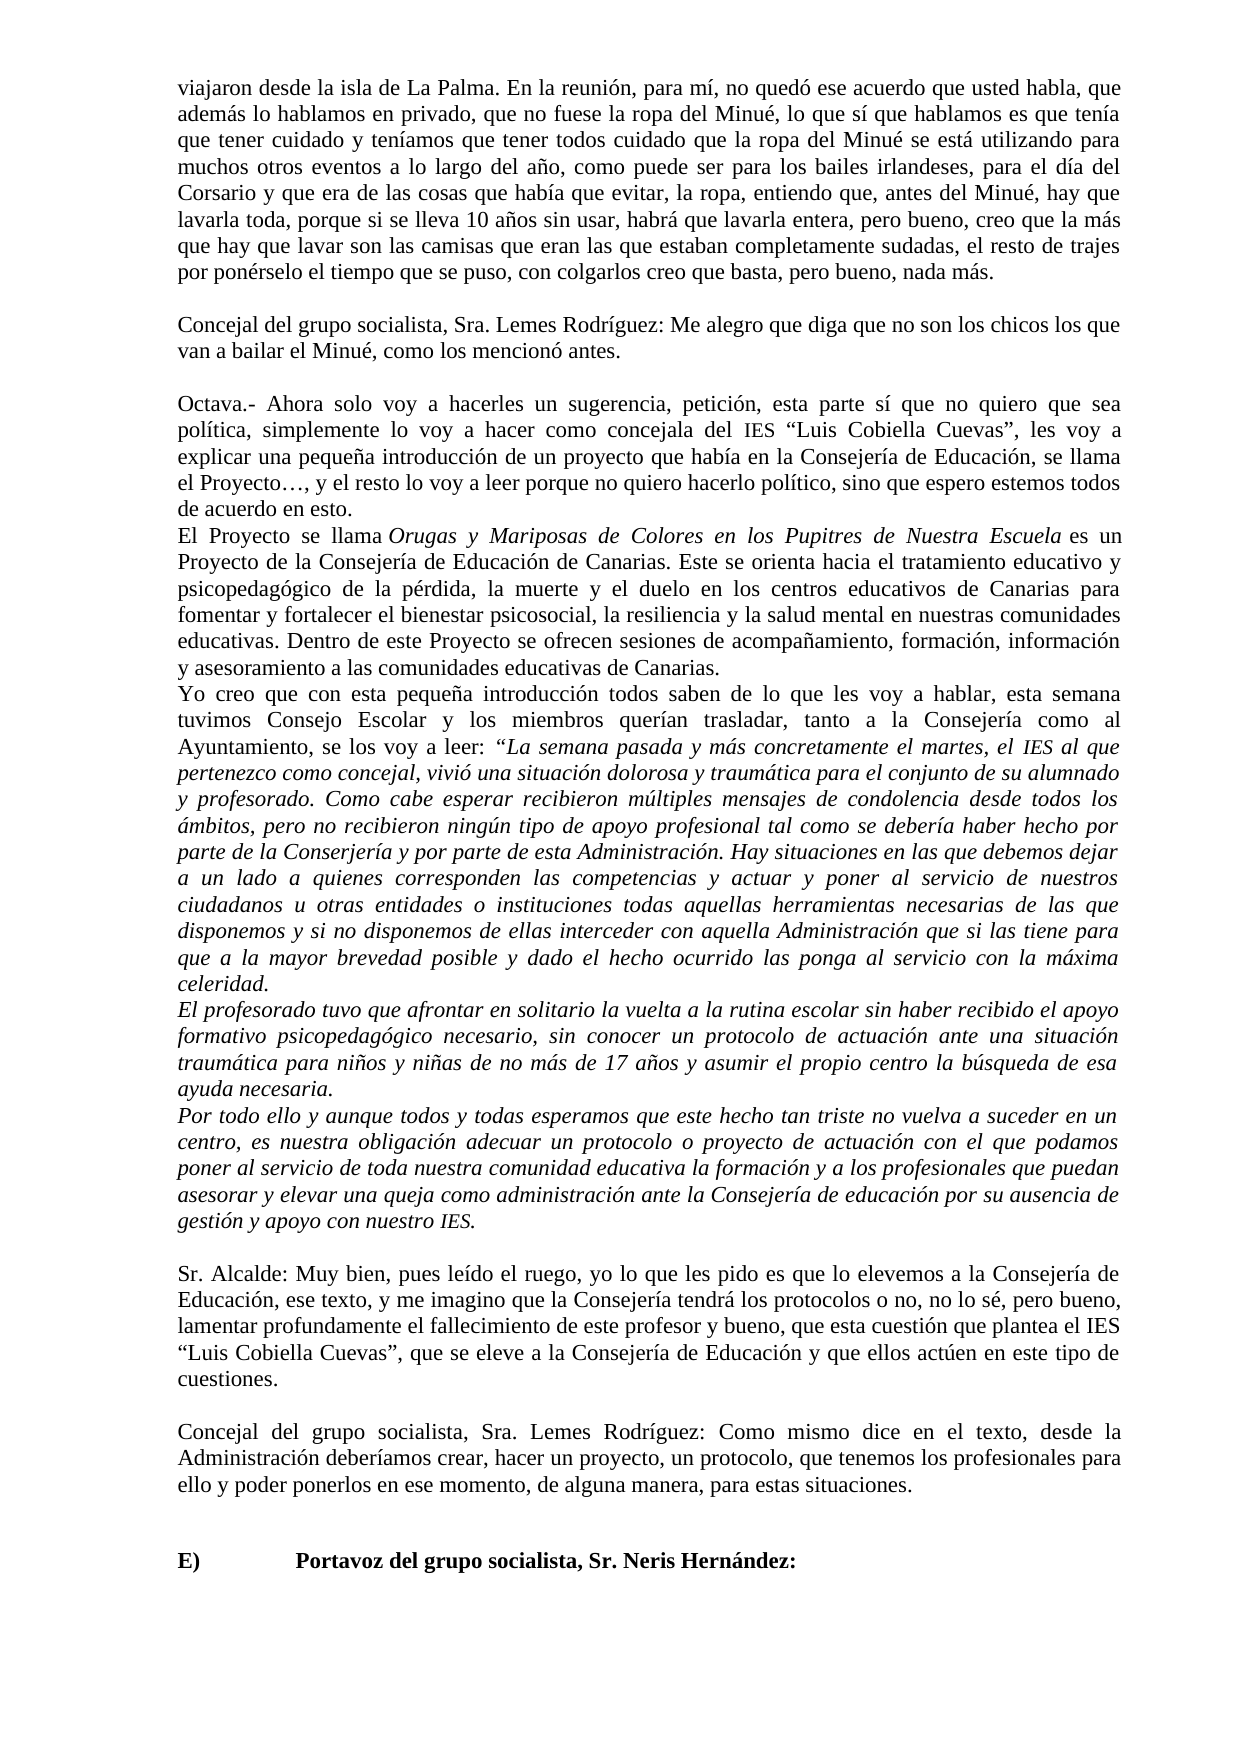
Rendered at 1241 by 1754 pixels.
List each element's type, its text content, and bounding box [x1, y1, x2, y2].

text Yo creo que con esta pequeña introducción todos saben de lo que les voy a hablar, esta semana tuvimos Consejo Escolar y los miembros querían trasladar, tanto a la Consejería como al Ayuntamiento, se los voy a leer: “La semana pasada y más concretamente el martes, el IES al que pertenezco como concejal, vivió una situación dolorosa y traumática para el conjunto de su alumnado y profesorado. Como cabe esperar recibieron múltiples mensajes de condolencia desde todos los ámbitos, pero no recibieron ningún tipo de apoyo profesional tal como se debería haber hecho por parte de la Conserjería y por parte de esta Administración. Hay situaciones en las que debemos dejar a un lado a quienes corresponden las competencias y actuar y poner al servicio de nuestros ciudadanos u otras entidades o instituciones todas aquellas herramientas necesarias de las que disponemos y si no disponemos de ellas interceder con aquella Administración que si las tiene para que a la mayor brevedad posible y dado el hecho ocurrido las ponga al servicio con la máxima celeridad. [177, 680, 1122, 996]
text El Proyecto se llama Orugas y Mariposas de Colores en los Pupitres de Nuestra Escuela es un Proyecto de la Consejería de Educación de Canarias. Este se orienta hacia el tratamiento educativo y psicopedagógico de la pérdida, la muerte y el duelo en los centros educativos de Canarias para fomentar y fortalecer el bienestar psicosocial, la resiliencia y la salud mental en nuestras comunidades educativas. Dentro de este Proyecto se ofrecen sesiones de acompañamiento, formación, información y asesoramiento a las comunidades educativas de Canarias. [177, 522, 1122, 680]
text Por todo ello y aunque todos y todas esperamos que este hecho tan triste no vuelva a suceder en un centro, es nuestra obligación adecuar un protocolo o proyecto de actuación con el que podamos poner al servicio de toda nuestra comunidad educativa la formación y a los profesionales que puedan asesorar y elevar una queja como administración ante la Consejería de educación por su ausencia de gestión y apoyo con nuestro IES. [177, 1102, 1122, 1233]
text viajaron desde la isla de La Palma. En la reunión, para mí, no quedó ese acuerdo que usted habla, que además lo hablamos en privado, que no fuese la ropa del Minué, lo que sí que hablamos es que tenía que tener cuidado y teníamos que tener todos cuidado que la ropa del Minué se está utilizando para muchos otros eventos a lo largo del año, como puede ser para los bailes irlandeses, para el día del Corsario y que era de las cosas que había que evitar, la ropa, entiendo que, antes del Minué, hay que lavarla toda, porque si se lleva 10 años sin usar, habrá que lavarla entera, pero bueno, creo que la más que hay que lavar son las camisas que eran las que estaban completamente sudadas, el resto de trajes por ponérselo el tiempo que se puso, con colgarlos creo que basta, pero bueno, nada más. [177, 74, 1122, 285]
list Portavoz del grupo socialista, Sr. Neris Hernández: [177, 1547, 1122, 1574]
text El profesorado tuvo que afrontar en solitario la vuelta a la rutina escolar sin haber recibido el apoyo formativo psicopedagógico necesario, sin conocer un protocolo de actuación ante una situación traumática para niños y niñas de no más de 17 años y asumir el propio centro la búsqueda de esa ayuda necesaria. [177, 996, 1122, 1102]
text Octava.- Ahora solo voy a hacerles un sugerencia, petición, esta parte sí que no quiero que sea política, simplemente lo voy a hacer como concejala del IES “Luis Cobiella Cuevas”, les voy a explicar una pequeña introducción de un proyecto que había en la Consejería de Educación, se llama el Proyecto…, y el resto lo voy a leer porque no quiero hacerlo político, sino que espero estemos todos de acuerdo en esto. [177, 390, 1122, 522]
text Concejal del grupo socialista, Sra. Lemes Rodríguez: Como mismo dice en el texto, desde la Administración deberíamos crear, hacer un proyecto, un protocolo, que tenemos los profesionales para ello y poder ponerlos en ese momento, de alguna manera, para estas situaciones. [177, 1418, 1122, 1497]
text Sr. Alcalde: Muy bien, pues leído el ruego, yo lo que les pido es que lo elevemos a la Consejería de Educación, ese texto, y me imagino que la Consejería tendrá los protocolos o no, no lo sé, pero bueno, lamentar profundamente el fallecimiento de este profesor y bueno, que esta cuestión que plantea el IES “Luis Cobiella Cuevas”, que se eleve a la Consejería de Educación y que ellos actúen en este tipo de cuestiones. [177, 1260, 1122, 1392]
text Concejal del grupo socialista, Sra. Lemes Rodríguez: Me alegro que diga que no son los chicos los que van a bailar el Minué, como los mencionó antes. [177, 311, 1122, 364]
